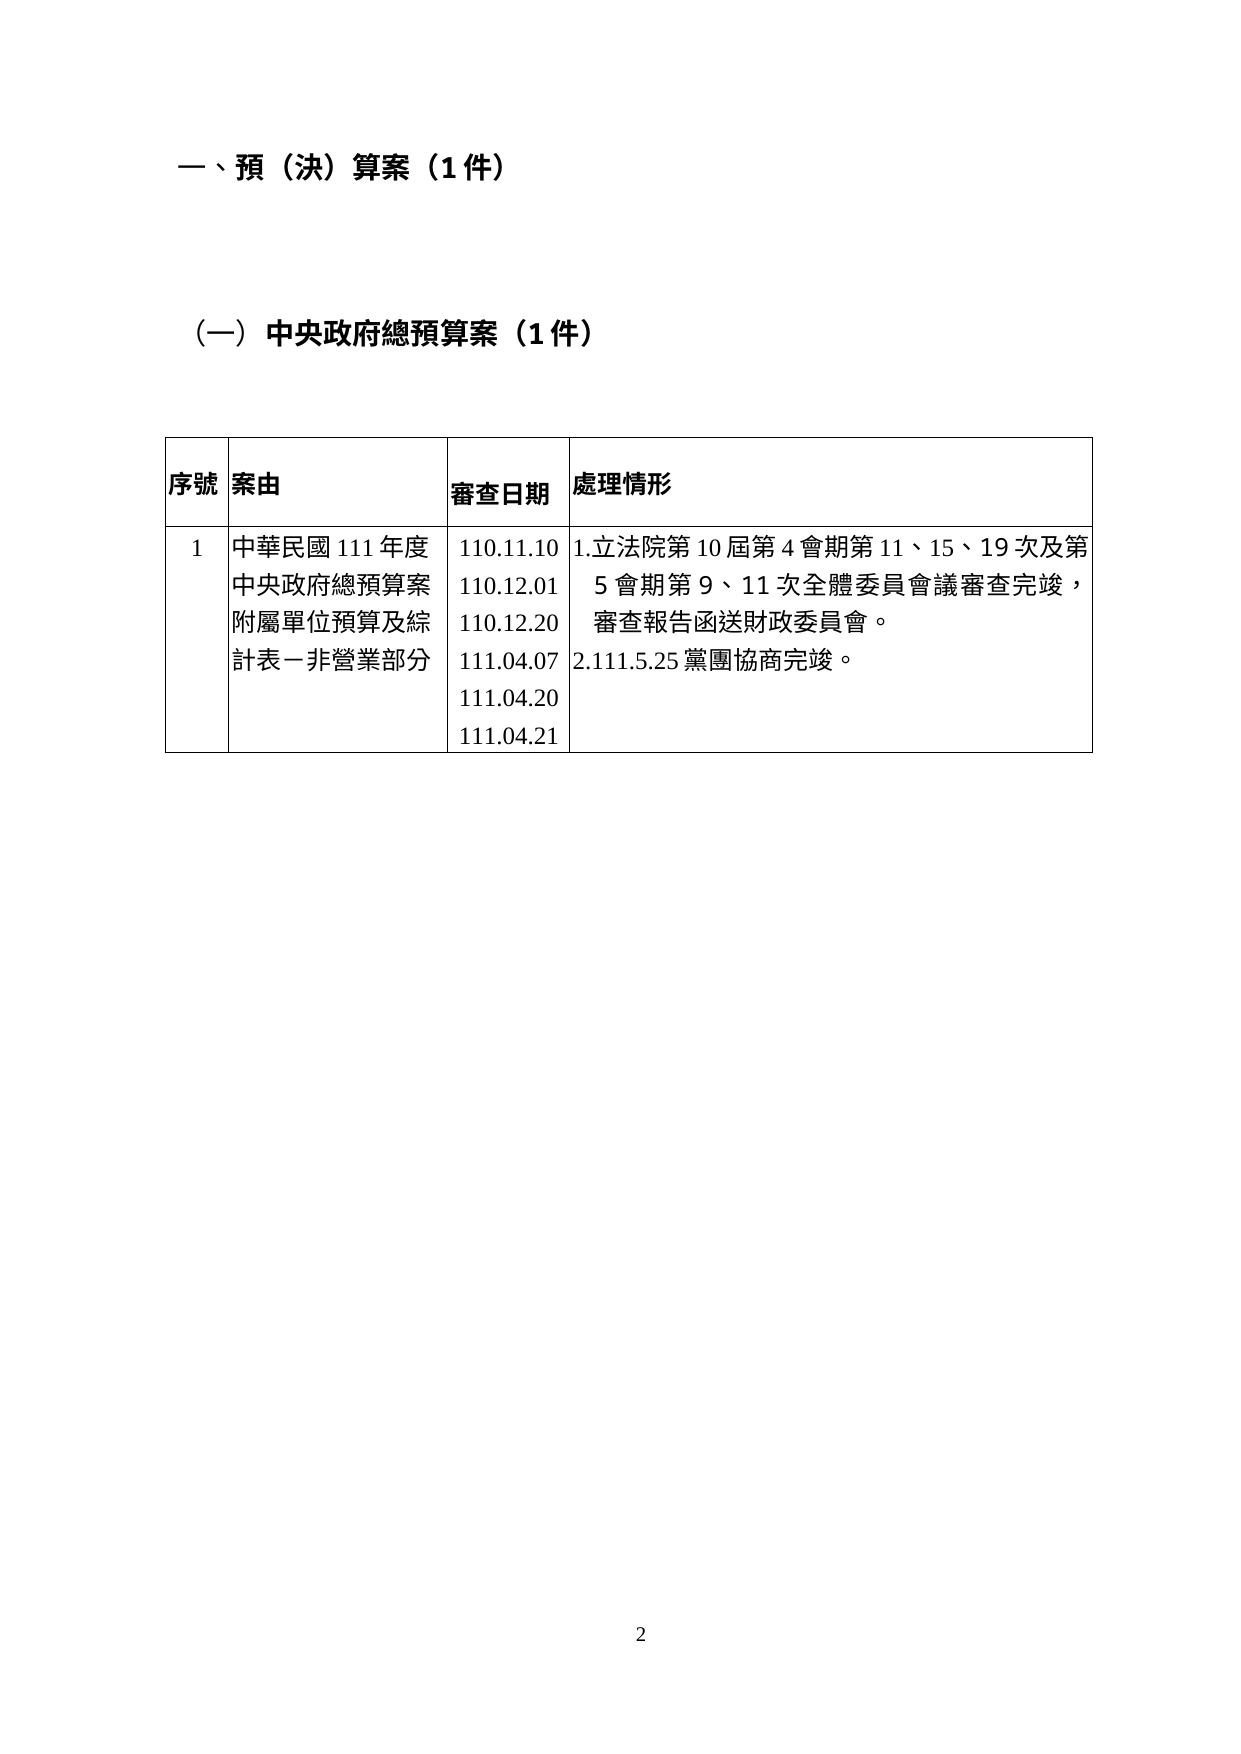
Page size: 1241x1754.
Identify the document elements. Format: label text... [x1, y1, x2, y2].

table_header 審查日期 [448, 438, 569, 526]
table_header 序號 [166, 438, 228, 526]
text 一、預（決）算案（1件） [177, 124, 1104, 186]
text （一）中央政府總預算案（1件） [177, 290, 1104, 352]
table_cell 中華民國111年度中央政府總預算案附屬單位預算及綜計表－非營業部分 [229, 527, 447, 752]
table_cell 1 [166, 527, 228, 752]
table_header 處理情形 [570, 438, 1092, 526]
table_header 案由 [229, 438, 447, 526]
table_cell 1.立法院第10屆第4會期第11、15、19次及第5會期第9、11次全體委員會議審查完竣，審查報告函送財政委員會。 2.111.5.25黨團協商完竣。 [570, 527, 1092, 752]
table_cell 110.11.10 110.12.01 110.12.20 111.04.07 111.04.20 111.04.21 [448, 527, 569, 752]
